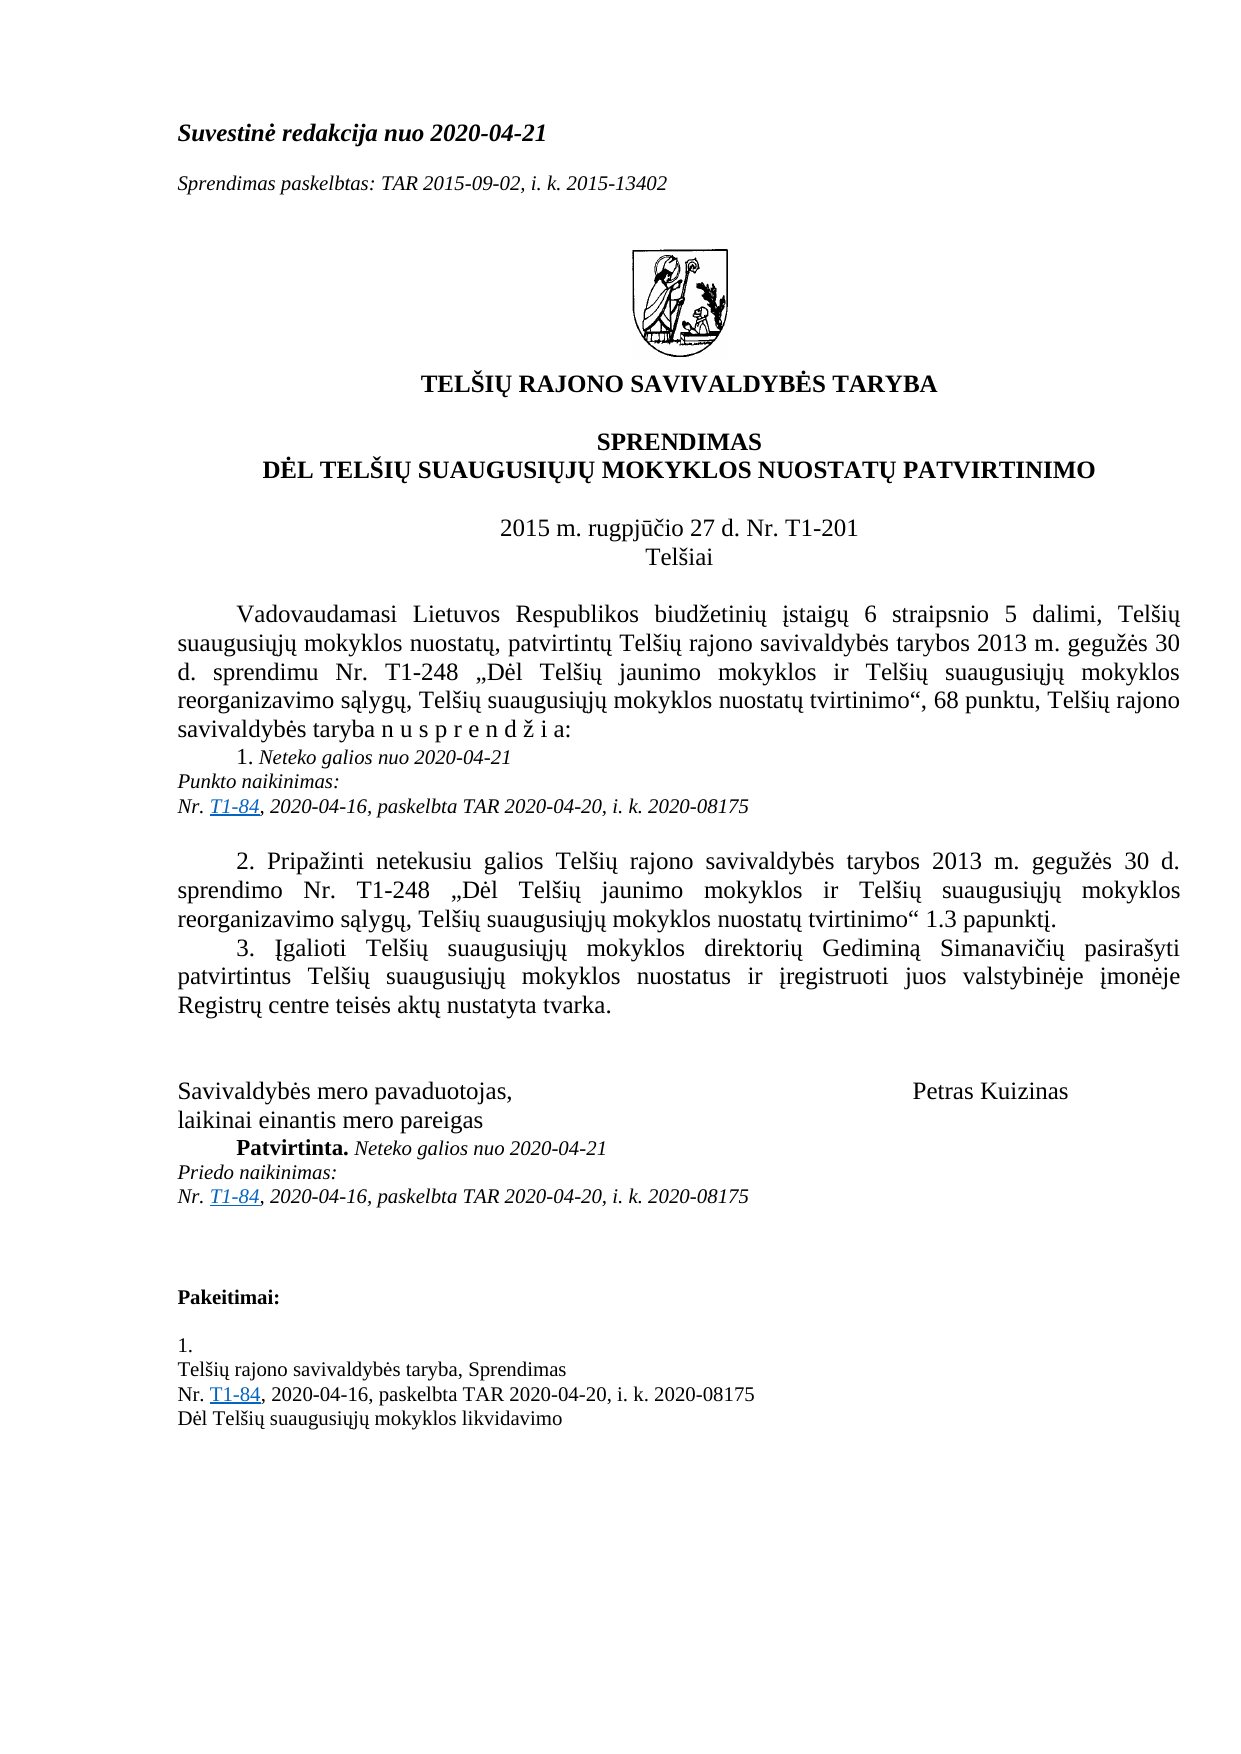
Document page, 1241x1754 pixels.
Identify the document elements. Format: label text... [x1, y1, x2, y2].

text 2. Pripažinti netekusiu galios Telšių rajono savivaldybės tarybos 2013 m. gegužės 30 d. sprendimo Nr. T1-248 „Dėl Telšių jaunimo mokyklos ir Telšių suaugusiųjų mokyklos reorganizavimo sąlygų, Telšių suaugusiųjų mokyklos nuostatų tvirtinimo“ 1.3 papunktį. [177, 846, 1181, 933]
text TELŠIŲ RAJONO SAVIVALDYBĖS TARYBA [177, 369, 1181, 398]
text 1. Neteko galios nuo 2020-04-21 [177, 743, 1181, 769]
text SPRENDIMAS [177, 427, 1181, 456]
text Vadovaudamasi Lietuvos Respublikos biudžetinių įstaigų 6 straipsnio 5 dalimi, Telšių suaugusiųjų mokyklos nuostatų, patvirtintų Telšių rajono savivaldybės tarybos 2013 m. gegužės 30 d. sprendimu Nr. T1-248 „Dėl Telšių jaunimo mokyklos ir Telšių suaugusiųjų mokyklos reorganizavimo sąlygų, Telšių suaugusiųjų mokyklos nuostatų tvirtinimo“, 68 punktu, Telšių rajono savivaldybės taryba n u s p r e n d ž i a: [177, 599, 1181, 743]
text Suvestinė redakcija nuo 2020-04-21 [177, 118, 1181, 147]
text Telšių rajono savivaldybės taryba, Sprendimas [177, 1357, 1181, 1381]
text Sprendimas paskelbtas: TAR 2015-09-02, i. k. 2015-13402 [177, 171, 1181, 195]
text Punkto naikinimas: [177, 769, 1181, 793]
text Priedo naikinimas: [177, 1160, 1181, 1184]
text Telšiai [177, 542, 1181, 571]
text 1. [177, 1333, 1181, 1357]
text DĖL TELŠIŲ SUAUGUSIŲJŲ MOKYKLOS NUOSTATŲ PATVIRTINIMO [177, 456, 1181, 484]
text laikinai einantis mero pareigas [177, 1105, 1181, 1134]
text 2015 m. rugpjūčio 27 d. Nr. T1-201 [177, 513, 1181, 542]
text Savivaldybės mero pavaduotojas, Petras Kuizinas [177, 1076, 1181, 1105]
text Dėl Telšių suaugusiųjų mokyklos likvidavimo [177, 1406, 1181, 1429]
text Patvirtinta. Neteko galios nuo 2020-04-21 [177, 1134, 1181, 1160]
text Nr. T1-84, 2020-04-16, paskelbta TAR 2020-04-20, i. k. 2020-08175 [177, 793, 1181, 818]
text Nr. T1-84, 2020-04-16, paskelbta TAR 2020-04-20, i. k. 2020-08175 [177, 1381, 1181, 1406]
text Nr. T1-84, 2020-04-16, paskelbta TAR 2020-04-20, i. k. 2020-08175 [177, 1184, 1181, 1208]
text 3. Įgalioti Telšių suaugusiųjų mokyklos direktorių Gediminą Simanavičių pasirašyti patvirtintus Telšių suaugusiųjų mokyklos nuostatus ir įregistruoti juos valstybinėje įmonėje Registrų centre teisės aktų nustatyta tvarka. [177, 933, 1181, 1019]
text Pakeitimai: [177, 1285, 1181, 1309]
